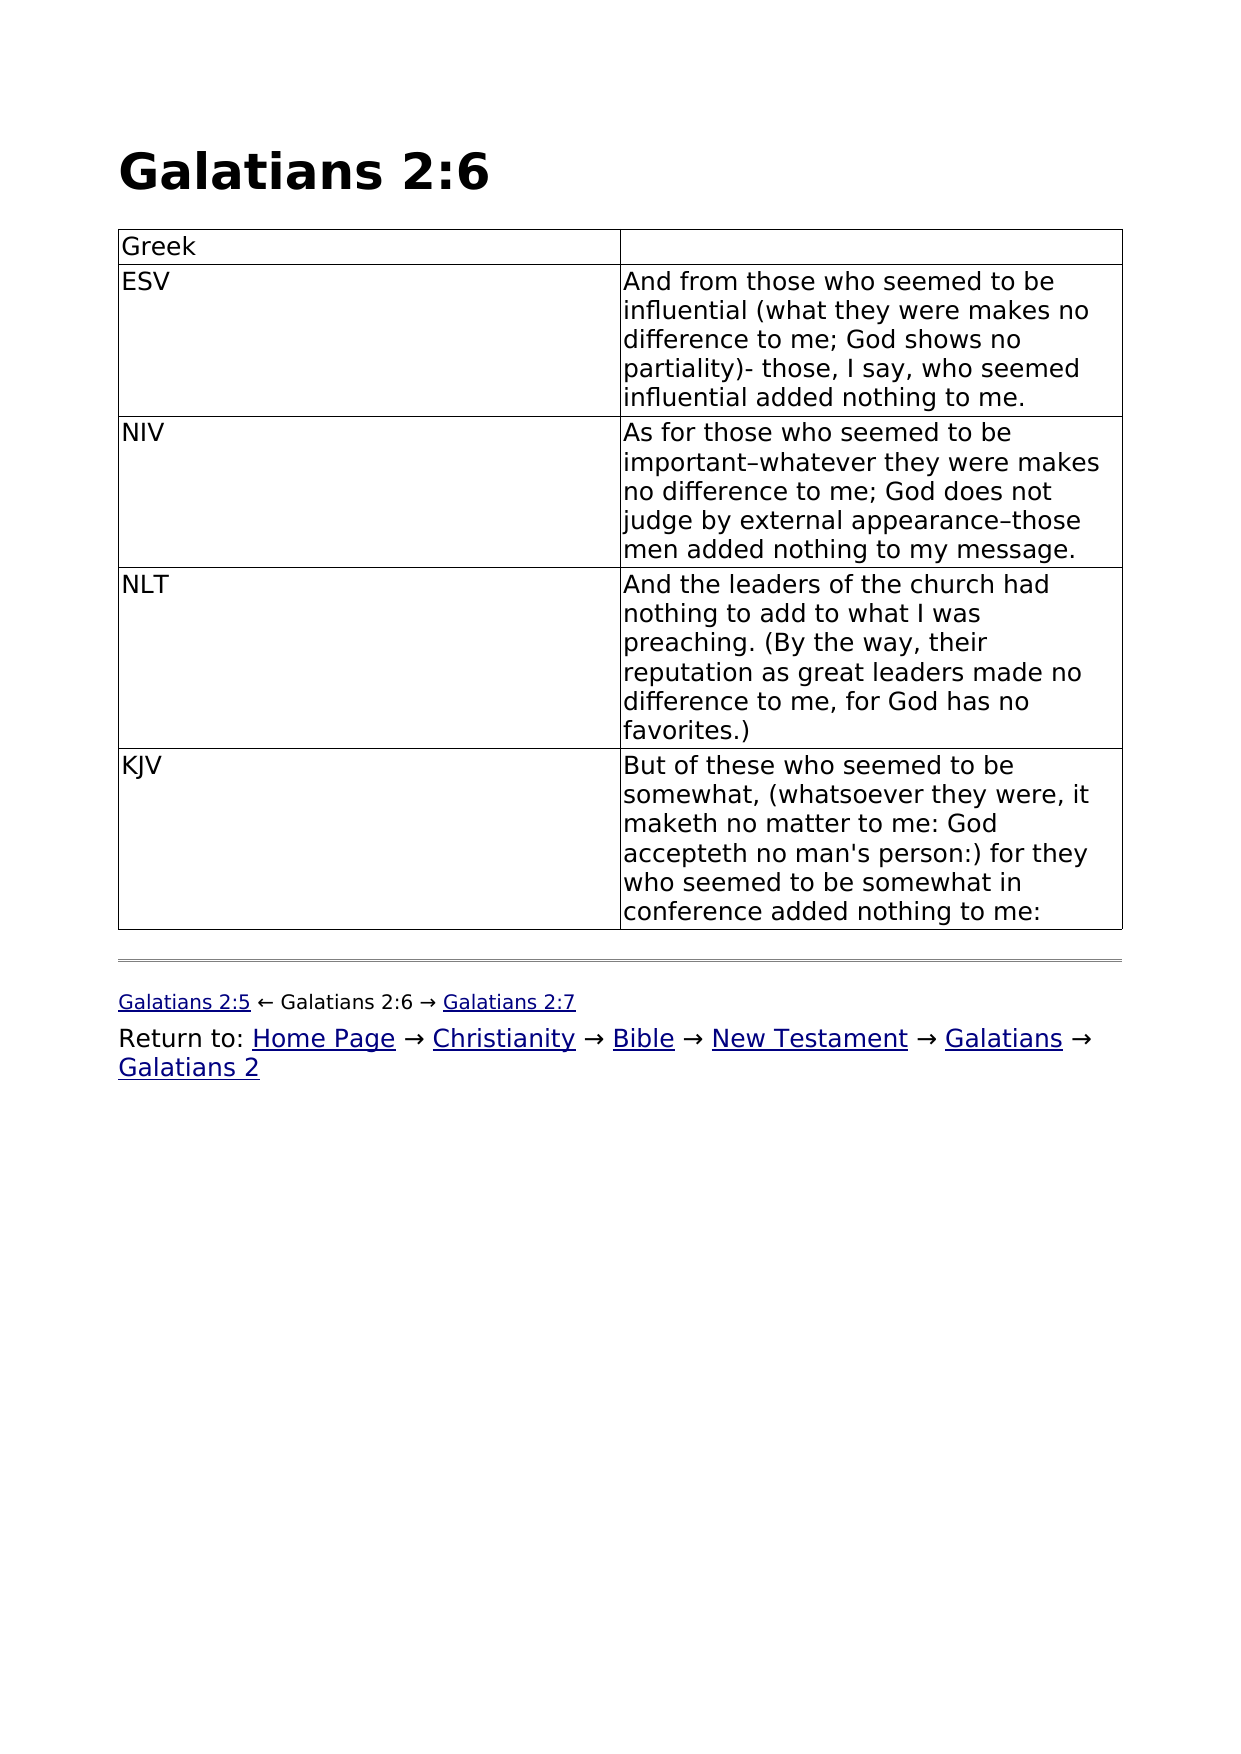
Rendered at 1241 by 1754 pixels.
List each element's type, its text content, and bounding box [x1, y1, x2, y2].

subtitle Galatians 2:6 [118, 143, 1122, 201]
table_cell NLT [119, 568, 620, 748]
table_header Greek [119, 230, 620, 264]
text Galatians 2:5 ← Galatians 2:6 → Galatians 2:7 [118, 990, 1122, 1024]
table_cell As for those who seemed to be important–whatever they were makes no difference to me; God does not judge by external appearance–those men added nothing to my message. [621, 417, 1122, 567]
table_cell ESV [119, 265, 620, 416]
table_cell KJV [119, 749, 620, 929]
table_cell NIV [119, 417, 620, 567]
table_cell But of these who seemed to be somewhat, (whatsoever they were, it maketh no matter to me: God accepteth no man's person:) for they who seemed to be somewhat in conference added nothing to me: [621, 749, 1122, 929]
table_cell And from those who seemed to be influential (what they were makes no difference to me; God shows no partiality)- those, I say, who seemed influential added nothing to me. [621, 265, 1122, 416]
table_cell And the leaders of the church had nothing to add to what I was preaching. (By the way, their reputation as great leaders made no difference to me, for God has no favorites.) [621, 568, 1122, 748]
table_header [621, 230, 1122, 264]
text Return to: Home Page → Christianity → Bible → New Testament → Galatians → Galatians 2 [118, 1024, 1122, 1083]
